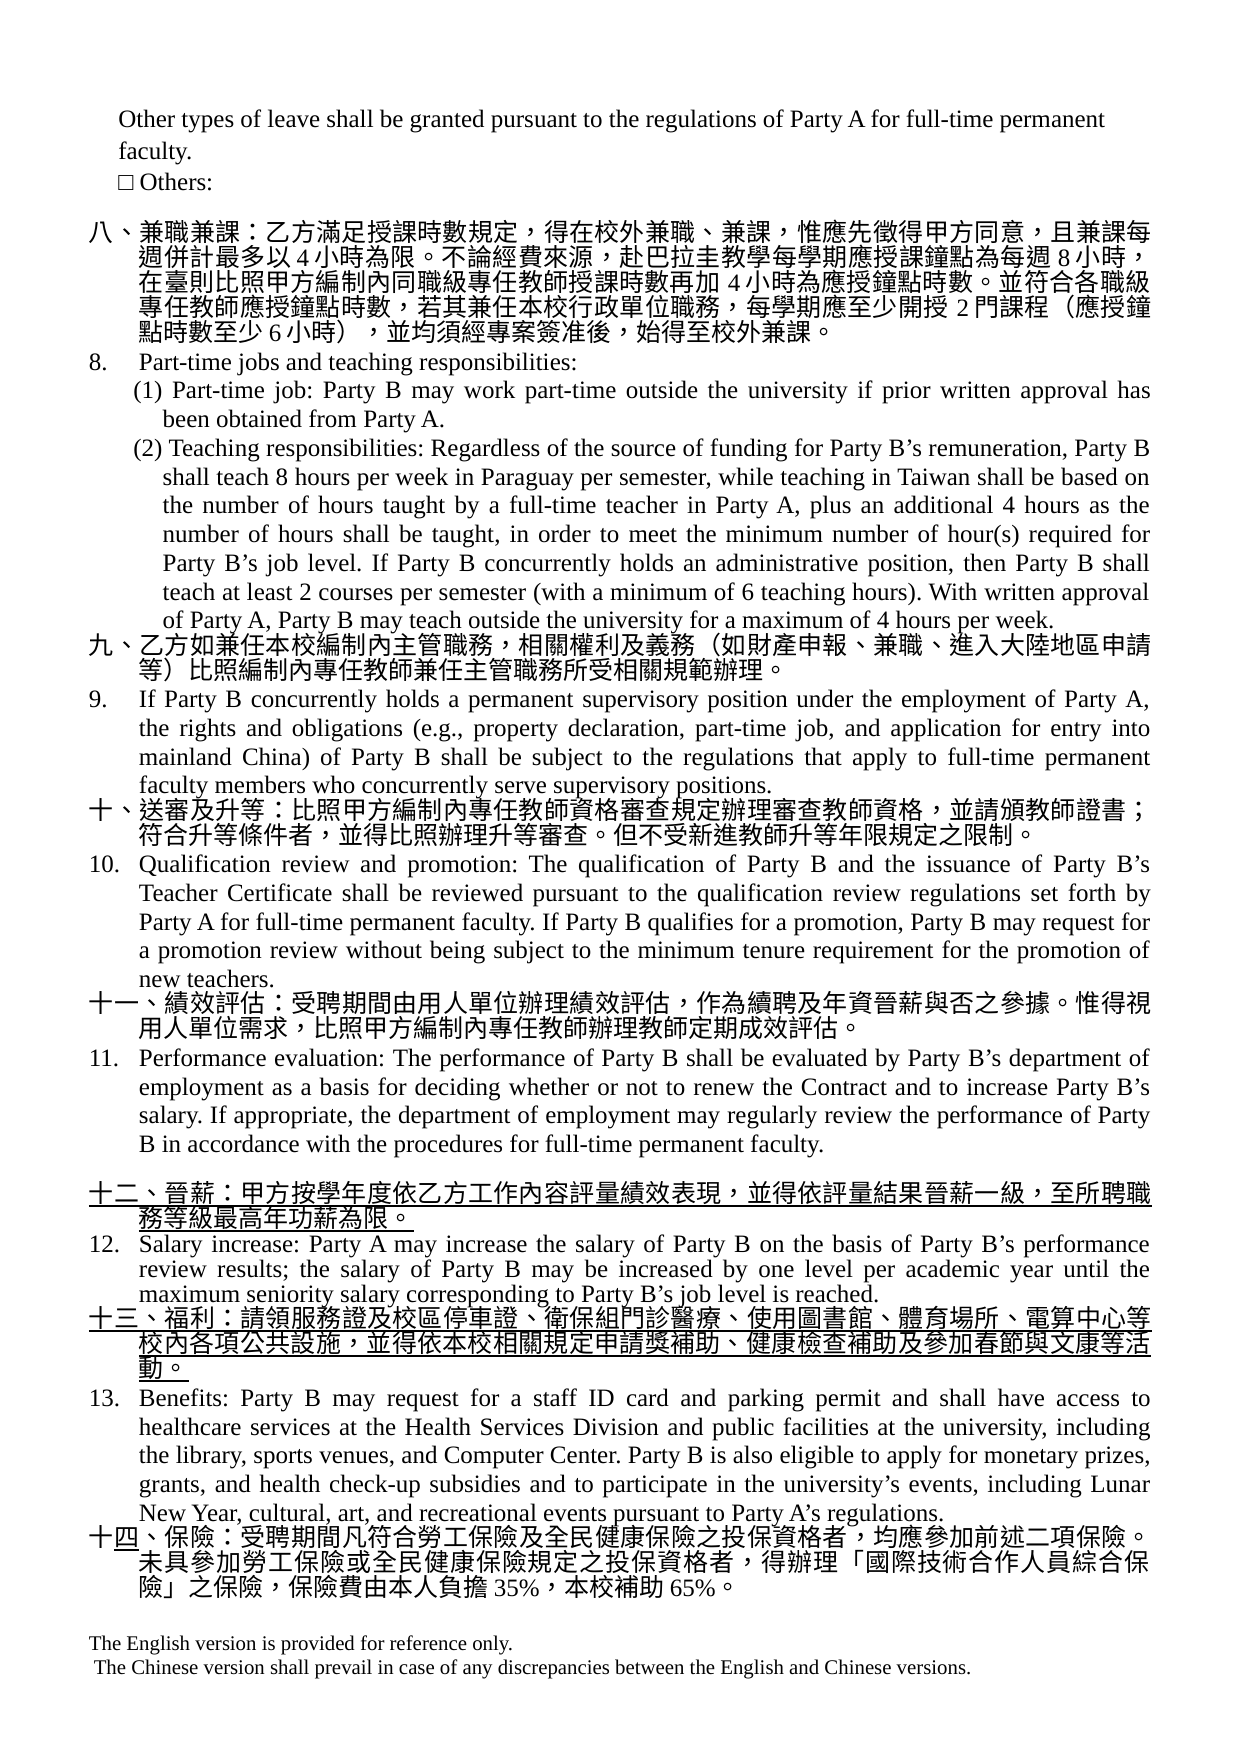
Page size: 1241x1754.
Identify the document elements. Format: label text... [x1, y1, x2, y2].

text Other types of leave shall be granted pursuant to the regulations of Party A for full-time permanent [89, 103, 1152, 134]
text □ Others: [89, 165, 1152, 197]
text 12. Salary increase: Party A may increase the salary of Party B on the basis of Party B’s performance review results; the salary of Party B may be increased by one level per academic year until the maximum seniority salary corresponding to Party B’s job level is reached. [89, 1233, 1152, 1308]
text 八、兼職兼課：乙方滿足授課時數規定，得在校外兼職、兼課，惟應先徵得甲方同意，且兼課每週併計最多以4小時為限。不論經費來源，赴巴拉圭教學每學期應授課鐘點為每週8小時，在臺則比照甲方編制內同職級專任教師授課時數再加4小時為應授鐘點時數。並符合各職級專任教師應授鐘點時數，若其兼任本校行政單位職務，每學期應至少開授2門課程（應授鐘點時數至少6小時），並均須經專案簽准後，始得至校外兼課。 [89, 222, 1152, 347]
text faculty. [89, 134, 1152, 165]
text 校內各項公共設施，並得依本校相關規定申請獎補助、健康檢查補助及參加春節與文康等活動。 [89, 1332, 1152, 1383]
text 13. Benefits: Party B may request for a staff ID card and parking permit and shall have access to healthcare services at the Health Services Division and public facilities at the university, including the library, sports venues, and Computer Center. Party B is also eligible to apply for monetary prizes, grants, and health check-up subsidies and to participate in the university’s events, including Lunar New Year, cultural, art, and recreational events pursuant to Party A’s regulations. [89, 1383, 1152, 1527]
text (1) Part-time job: Party B may work part-time outside the university if prior written approval has been obtained from Party A. [133, 375, 1152, 433]
text 十、送審及升等：比照甲方編制內專任教師資格審查規定辦理審查教師資格，並請頒教師證書；符合升等條件者，並得比照辦理升等審查。但不受新進教師升等年限規定之限制。 [89, 799, 1152, 849]
text 十一、績效評估：受聘期間由用人單位辦理績效評估，作為續聘及年資晉薪與否之參據。惟得視用人單位需求，比照甲方編制內專任教師辦理教師定期成效評估。 [89, 993, 1152, 1043]
text 9. If Party B concurrently holds a permanent supervisory position under the employment of Party A, the rights and obligations (e.g., property declaration, part-time job, and application for entry into mainland China) of Party B shall be subject to the regulations that apply to full-time permanent faculty members who concurrently serve supervisory positions. [89, 684, 1152, 799]
text (2) Teaching responsibilities: Regardless of the source of funding for Party B’s remuneration, Party B shall teach 8 hours per week in Paraguay per semester, while teaching in Taiwan shall be based on the number of hours taught by a full-time teacher in Party A, plus an additional 4 hours as the number of hours shall be taught, in order to meet the minimum number of hour(s) required for Party B’s job level. If Party B concurrently holds an administrative position, then Party B shall teach at least 2 courses per semester (with a minimum of 6 teaching hours). With written approval of Party A, Party B may teach outside the university for a maximum of 4 hours per week. [133, 433, 1152, 634]
text 十二、晉薪：甲方按學年度依乙方工作內容評量績效表現，並得依評量結果晉薪一級，至所聘職 [89, 1183, 1152, 1205]
text 10. Qualification review and promotion: The qualification of Party B and the issuance of Party B’s Teacher Certificate shall be reviewed pursuant to the qualification review regulations set forth by Party A for full-time permanent faculty. If Party B qualifies for a promotion, Party B may request for a promotion review without being subject to the minimum tenure requirement for the promotion of new teachers. [89, 849, 1152, 993]
text 11. Performance evaluation: The performance of Party B shall be evaluated by Party B’s department of employment as a basis for deciding whether or not to renew the Contract and to increase Party B’s salary. If appropriate, the department of employment may regularly review the performance of Party B in accordance with the procedures for full-time permanent faculty. [89, 1043, 1152, 1158]
text 十三、福利：請領服務證及校區停車證、衛保組門診醫療、使用圖書館、體育場所、電算中心等 [89, 1308, 1152, 1330]
text 8. Part-time jobs and teaching responsibilities: [89, 347, 1152, 375]
text 九、乙方如兼任本校編制內主管職務，相關權利及義務（如財產申報、兼職、進入大陸地區申請等）比照編制內專任教師兼任主管職務所受相關規範辦理。 [89, 634, 1152, 684]
text 十四、保險：受聘期間凡符合勞工保險及全民健康保險之投保資格者，均應參加前述二項保險。未具參加勞工保險或全民健康保險規定之投保資格者，得辦理「國際技術合作人員綜合保險」之保險，保險費由本人負擔35%，本校補助65%。 [89, 1527, 1152, 1602]
text 務等級最高年功薪為限。 [89, 1207, 1152, 1233]
